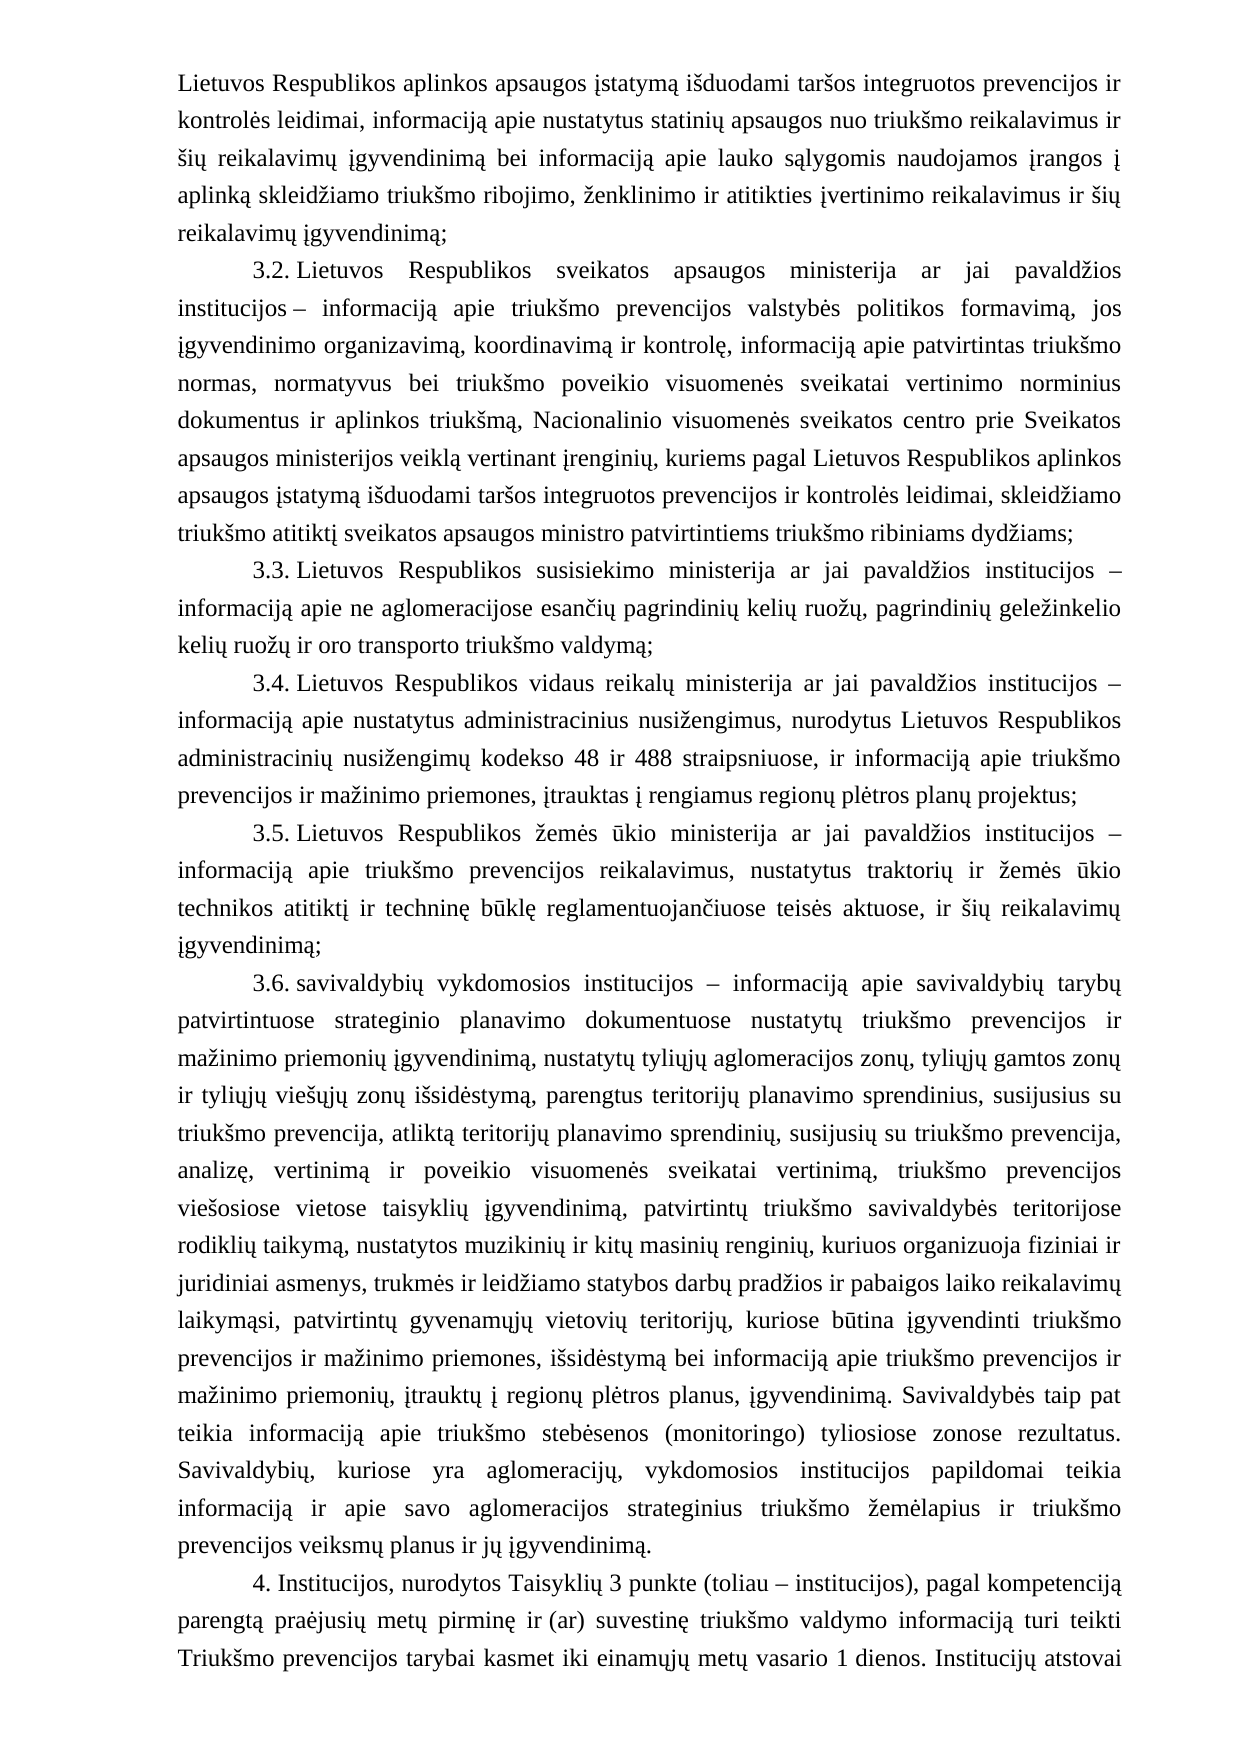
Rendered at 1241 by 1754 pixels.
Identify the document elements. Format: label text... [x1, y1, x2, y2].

text 4. Institucijos, nurodytos Taisyklių 3 punkte (toliau – institucijos), pagal kompetenciją parengtą praėjusių metų pirminę ir (ar) suvestinę triukšmo valdymo informaciją turi teikti Triukšmo prevencijos tarybai kasmet iki einamųjų metų vasario 1 dienos. Institucijų atstovai [177, 1559, 1122, 1672]
text 3.5. Lietuvos Respublikos žemės ūkio ministerija ar jai pavaldžios institucijos – informaciją apie triukšmo prevencijos reikalavimus, nustatytus traktorių ir žemės ūkio technikos atitiktį ir techninę būklę reglamentuojančiuose teisės aktuose, ir šių reikalavimų įgyvendinimą; [177, 809, 1122, 959]
text 3.2. Lietuvos Respublikos sveikatos apsaugos ministerija ar jai pavaldžios institucijos – informaciją apie triukšmo prevencijos valstybės politikos formavimą, jos įgyvendinimo organizavimą, koordinavimą ir kontrolę, informaciją apie patvirtintas triukšmo normas, normatyvus bei triukšmo poveikio visuomenės sveikatai vertinimo norminius dokumentus ir aplinkos triukšmą, Nacionalinio visuomenės sveikatos centro prie Sveikatos apsaugos ministerijos veiklą vertinant įrenginių, kuriems pagal Lietuvos Respublikos aplinkos apsaugos įstatymą išduodami taršos integruotos prevencijos ir kontrolės leidimai, skleidžiamo triukšmo atitiktį sveikatos apsaugos ministro patvirtintiems triukšmo ribiniams dydžiams; [177, 247, 1122, 547]
text 3.3. Lietuvos Respublikos susisiekimo ministerija ar jai pavaldžios institucijos – informaciją apie ne aglomeracijose esančių pagrindinių kelių ruožų, pagrindinių geležinkelio kelių ruožų ir oro transporto triukšmo valdymą; [177, 547, 1122, 659]
text Lietuvos Respublikos aplinkos apsaugos įstatymą išduodami taršos integruotos prevencijos ir kontrolės leidimai, informaciją apie nustatytus statinių apsaugos nuo triukšmo reikalavimus ir šių reikalavimų įgyvendinimą bei informaciją apie lauko sąlygomis naudojamos įrangos į aplinką skleidžiamo triukšmo ribojimo, ženklinimo ir atitikties įvertinimo reikalavimus ir šių reikalavimų įgyvendinimą; [177, 59, 1122, 247]
text 3.6. savivaldybių vykdomosios institucijos – informaciją apie savivaldybių tarybų patvirtintuose strateginio planavimo dokumentuose nustatytų triukšmo prevencijos ir mažinimo priemonių įgyvendinimą, nustatytų tyliųjų aglomeracijos zonų, tyliųjų gamtos zonų ir tyliųjų viešųjų zonų išsidėstymą, parengtus teritorijų planavimo sprendinius, susijusius su triukšmo prevencija, atliktą teritorijų planavimo sprendinių, susijusių su triukšmo prevencija, analizę, vertinimą ir poveikio visuomenės sveikatai vertinimą, triukšmo prevencijos viešosiose vietose taisyklių įgyvendinimą, patvirtintų triukšmo savivaldybės teritorijose rodiklių taikymą, nustatytos muzikinių ir kitų masinių renginių, kuriuos organizuoja fiziniai ir juridiniai asmenys, trukmės ir leidžiamo statybos darbų pradžios ir pabaigos laiko reikalavimų laikymąsi, patvirtintų gyvenamųjų vietovių teritorijų, kuriose būtina įgyvendinti triukšmo prevencijos ir mažinimo priemones, išsidėstymą bei informaciją apie triukšmo prevencijos ir mažinimo priemonių, įtrauktų į regionų plėtros planus, įgyvendinimą. Savivaldybės taip pat teikia informaciją apie triukšmo stebėsenos (monitoringo) tyliosiose zonose rezultatus. Savivaldybių, kuriose yra aglomeracijų, vykdomosios institucijos papildomai teikia informaciją ir apie savo aglomeracijos strateginius triukšmo žemėlapius ir triukšmo prevencijos veiksmų planus ir jų įgyvendinimą. [177, 959, 1122, 1559]
text 3.4. Lietuvos Respublikos vidaus reikalų ministerija ar jai pavaldžios institucijos – informaciją apie nustatytus administracinius nusižengimus, nurodytus Lietuvos Respublikos administracinių nusižengimų kodekso 48 ir 488 straipsniuose, ir informaciją apie triukšmo prevencijos ir mažinimo priemones, įtrauktas į rengiamus regionų plėtros planų projektus; [177, 659, 1122, 809]
